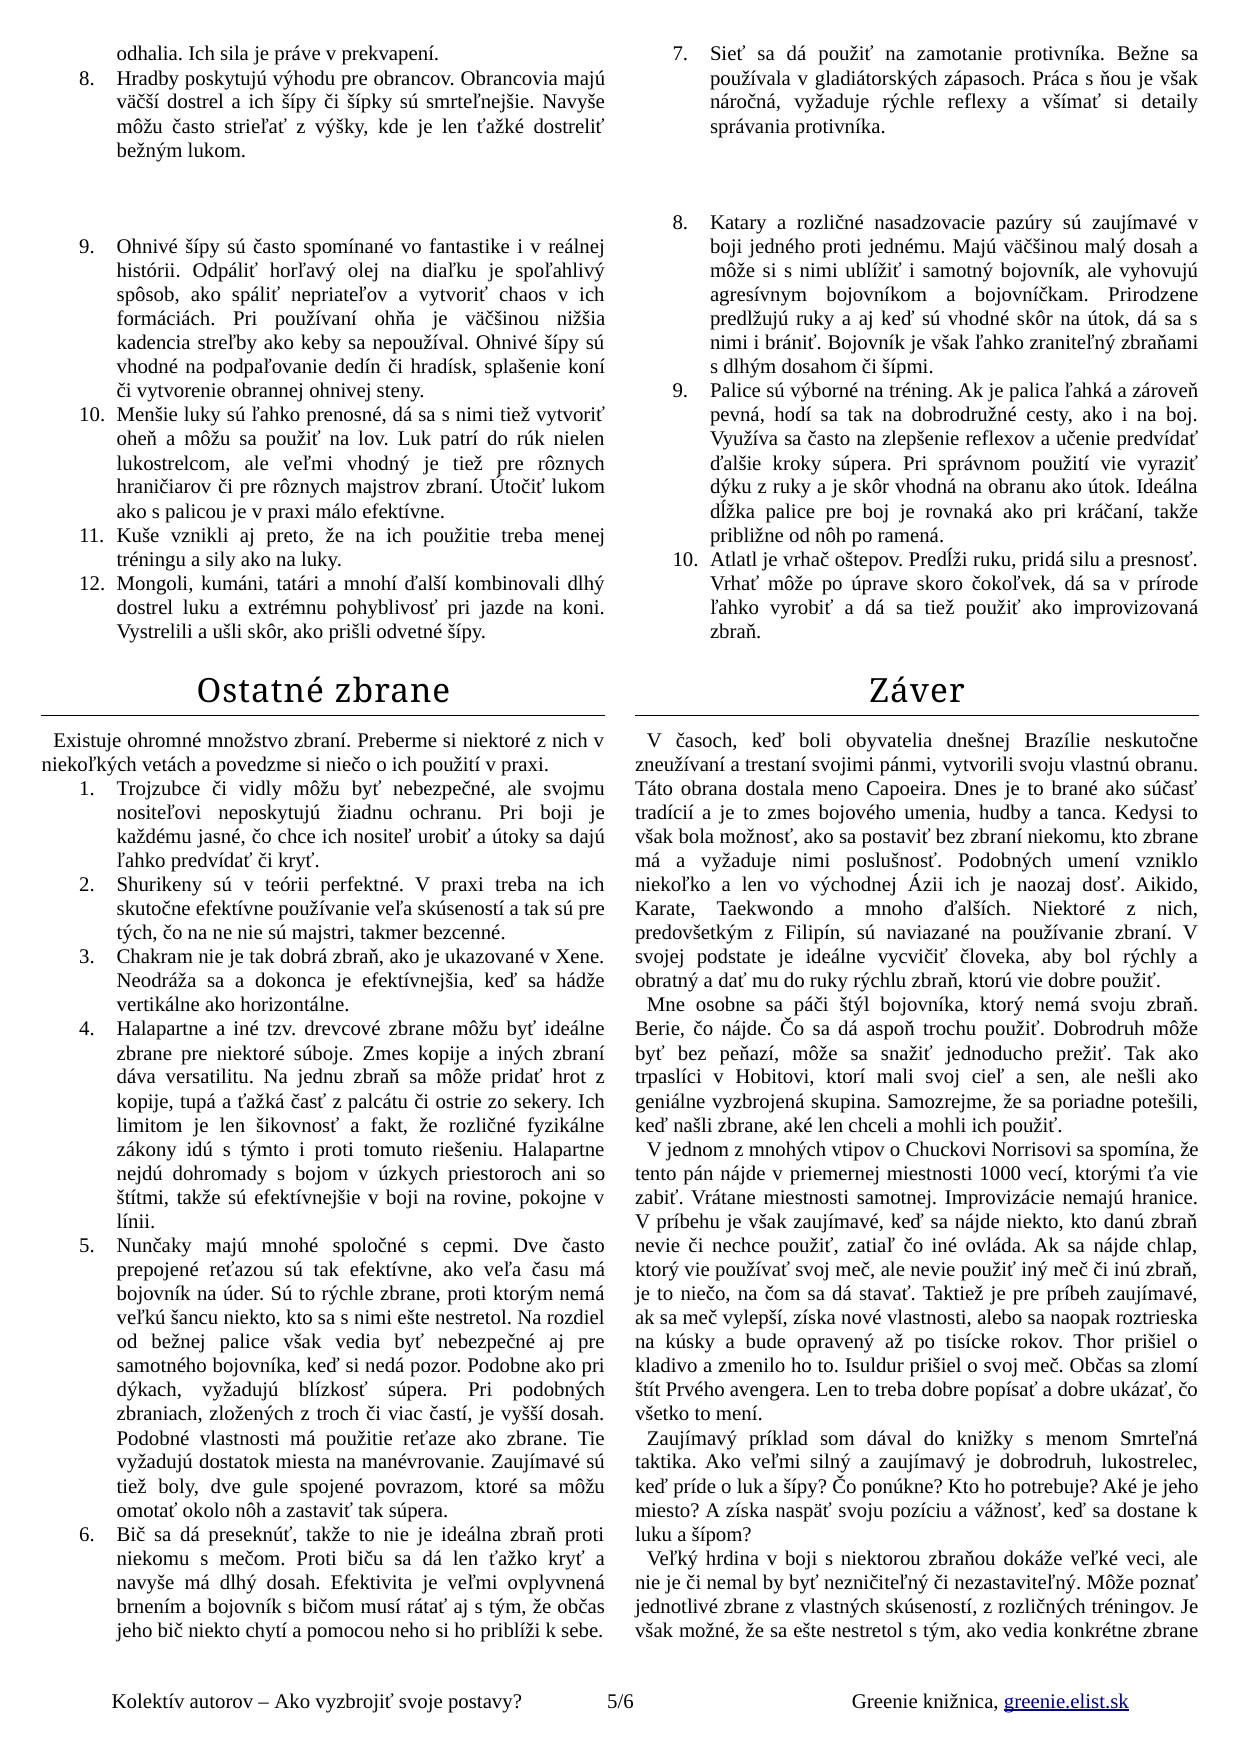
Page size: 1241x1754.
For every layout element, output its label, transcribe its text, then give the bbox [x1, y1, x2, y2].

list Chakram nie je tak dobrá zbraň, ako je ukazované v Xene. Neodráža sa a dokonca je efektívnejšia, keď sa hádže vertikálne ako horizontálne. [79, 944, 605, 1016]
text Zaujímavý príklad som dával do knižky s menom Smrteľná taktika. Ako veľmi silný a zaujímavý je dobrodruh, lukostrelec, keď príde o luk a šípy? Čo ponúkne? Kto ho potrebuje? Aké je jeho miesto? A získa naspäť svoju pozíciu a vážnosť, keď sa dostane k luku a šípom? [635, 1425, 1199, 1546]
list Bič sa dá preseknúť, takže to nie je ideálna zbraň proti niekomu s mečom. Proti biču sa dá len ťažko kryť a navyše má dlhý dosah. Efektivita je veľmi ovplyvnená brnením a bojovník s bičom musí rátať aj s tým, že občas jeho bič niekto chytí a pomocou neho si ho priblíži k sebe. [79, 1522, 605, 1642]
list odhalia. Ich sila je práve v prekvapení. [79, 41, 605, 65]
list Menšie luky sú ľahko prenosné, dá sa s nimi tiež vytvoriť oheň a môžu sa použiť na lov. Luk patrí do rúk nielen lukostrelcom, ale veľmi vhodný je tiež pre rôznych hraničiarov či pre rôznych majstrov zbraní. Útočiť lukom ako s palicou je v praxi málo efektívne. [79, 402, 605, 523]
subtitle Záver [635, 664, 1199, 715]
list Hradby poskytujú výhodu pre obrancov. Obrancovia majú väčší dostrel a ich šípy či šípky sú smrteľnejšie. Navyše môžu často strieľať z výšky, kde je len ťažké dostreliť bežným lukom. [79, 65, 605, 162]
text Existuje ohromné množstvo zbraní. Preberme si niektoré z nich v niekoľkých vetách a povedzme si niečo o ich použití v praxi. [41, 728, 605, 776]
list Ohnivé šípy sú často spomínané vo fantastike i v reálnej histórii. Odpáliť horľavý olej na diaľku je spoľahlivý spôsob, ako spáliť nepriateľov a vytvoriť chaos v ich formáciách. Pri používaní ohňa je väčšinou nižšia kadencia streľby ako keby sa nepoužíval. Ohnivé šípy sú vhodné na podpaľovanie dedín či hradísk, splašenie koní či vytvorenie obrannej ohnivej steny. [79, 234, 605, 402]
text V časoch, keď boli obyvatelia dnešnej Brazílie neskutočne zneužívaní a trestaní svojimi pánmi, vytvorili svoju vlastnú obranu. Táto obrana dostala meno Capoeira. Dnes je to brané ako súčasť tradícií a je to zmes bojového umenia, hudby a tanca. Kedysi to však bola možnosť, ako sa postaviť bez zbraní niekomu, kto zbrane má a vyžaduje nimi poslušnosť. Podobných umení vzniklo niekoľko a len vo východnej Ázii ich je naozaj dosť. Aikido, Karate, Taekwondo a mnoho ďalších. Niektoré z nich, predovšetkým z Filipín, sú naviazané na používanie zbraní. V svojej podstate je ideálne vycvičiť človeka, aby bol rýchly a obratný a dať mu do ruky rýchlu zbraň, ktorú vie dobre použiť. [635, 728, 1199, 992]
list Mongoli, kumáni, tatári a mnohí ďalší kombinovali dlhý dostrel luku a extrémnu pohyblivosť pri jazde na koni. Vystrelili a ušli skôr, ako prišli odvetné šípy. [79, 571, 605, 643]
list Atlatl je vrhač oštepov. Predĺži ruku, pridá silu a presnosť. Vrhať môže po úprave skoro čokoľvek, dá sa v prírode ľahko vyrobiť a dá sa tiež použiť ako improvizovaná zbraň. [672, 547, 1199, 643]
list Nunčaky majú mnohé spoločné s cepmi. Dve často prepojené reťazou sú tak efektívne, ako veľa času má bojovník na úder. Sú to rýchle zbrane, proti ktorým nemá veľkú šancu niekto, kto sa s nimi ešte nestretol. Na rozdiel od bežnej palice však vedia byť nebezpečné aj pre samotného bojovníka, keď si nedá pozor. Podobne ako pri dýkach, vyžadujú blízkosť súpera. Pri podobných zbraniach, zložených z troch či viac častí, je vyšší dosah. Podobné vlastnosti má použitie reťaze ako zbrane. Tie vyžadujú dostatok miesta na manévrovanie. Zaujímavé sú tiež boly, dve gule spojené povrazom, ktoré sa môžu omotať okolo nôh a zastaviť tak súpera. [79, 1233, 605, 1522]
subtitle Ostatné zbrane [41, 664, 605, 715]
list Kuše vznikli aj preto, že na ich použitie treba menej tréningu a sily ako na luky. [79, 523, 605, 571]
list Shurikeny sú v teórii perfektné. V praxi treba na ich skutočne efektívne používanie veľa skúseností a tak sú pre tých, čo na ne nie sú majstri, takmer bezcenné. [79, 872, 605, 944]
list Katary a rozličné nasadzovacie pazúry sú zaujímavé v boji jedného proti jednému. Majú väčšinou malý dosah a môže si s nimi ublížiť i samotný bojovník, ale vyhovujú agresívnym bojovníkom a bojovníčkam. Prirodzene predlžujú ruky a aj keď sú vhodné skôr na útok, dá sa s nimi i brániť. Bojovník je však ľahko zraniteľný zbraňami s dlhým dosahom či šípmi. [672, 210, 1199, 378]
list Halapartne a iné tzv. drevcové zbrane môžu byť ideálne zbrane pre niektoré súboje. Zmes kopije a iných zbraní dáva versatilitu. Na jednu zbraň sa môže pridať hrot z kopije, tupá a ťažká časť z palcátu či ostrie zo sekery. Ich limitom je len šikovnosť a fakt, že rozličné fyzikálne zákony idú s týmto i proti tomuto riešeniu. Halapartne nejdú dohromady s bojom v úzkych priestoroch ani so štítmi, takže sú efektívnejšie v boji na rovine, pokojne v línii. [79, 1016, 605, 1233]
list Trojzubce či vidly môžu byť nebezpečné, ale svojmu nositeľovi neposkytujú žiadnu ochranu. Pri boji je každému jasné, čo chce ich nositeľ urobiť a útoky sa dajú ľahko predvídať či kryť. [79, 776, 605, 872]
list Sieť sa dá použiť na zamotanie protivníka. Bežne sa používala v gladiátorských zápasoch. Práca s ňou je však náročná, vyžaduje rýchle reflexy a všímať si detaily správania protivníka. [672, 41, 1199, 138]
text Veľký hrdina v boji s niektorou zbraňou dokáže veľké veci, ale nie je či nemal by byť nezničiteľný či nezastaviteľný. Môže poznať jednotlivé zbrane z vlastných skúseností, z rozličných tréningov. Je však možné, že sa ešte nestretol s tým, ako vedia konkrétne zbrane [635, 1546, 1199, 1642]
text V jednom z mnohých vtipov o Chuckovi Norrisovi sa spomína, že tento pán nájde v priemernej miestnosti 1000 vecí, ktorými ťa vie zabiť. Vrátane miestnosti samotnej. Improvizácie nemajú hranice. V príbehu je však zaujímavé, keď sa nájde niekto, kto danú zbraň nevie či nechce použiť, zatiaľ čo iné ovláda. Ak sa nájde chlap, ktorý vie používať svoj meč, ale nevie použiť iný meč či inú zbraň, je to niečo, na čom sa dá stavať. Taktiež je pre príbeh zaujímavé, ak sa meč vylepší, získa nové vlastnosti, alebo sa naopak roztrieska na kúsky a bude opravený až po tisícke rokov. Thor prišiel o kladivo a zmenilo ho to. Isuldur prišiel o svoj meč. Občas sa zlomí štít Prvého avengera. Len to treba dobre popísať a dobre ukázať, čo všetko to mení. [635, 1137, 1199, 1425]
text Mne osobne sa páči štýl bojovníka, ktorý nemá svoju zbraň. Berie, čo nájde. Čo sa dá aspoň trochu použiť. Dobrodruh môže byť bez peňazí, môže sa snažiť jednoducho prežiť. Tak ako trpaslíci v Hobitovi, ktorí mali svoj cieľ a sen, ale nešli ako geniálne vyzbrojená skupina. Samozrejme, že sa poriadne potešili, keď našli zbrane, aké len chceli a mohli ich použiť. [635, 992, 1199, 1137]
list Palice sú výborné na tréning. Ak je palica ľahká a zároveň pevná, hodí sa tak na dobrodružné cesty, ako i na boj. Využíva sa často na zlepšenie reflexov a učenie predvídať ďalšie kroky súpera. Pri správnom použití vie vyraziť dýku z ruky a je skôr vhodná na obranu ako útok. Ideálna dĺžka palice pre boj je rovnaká ako pri kráčaní, takže približne od nôh po ramená. [672, 378, 1199, 547]
